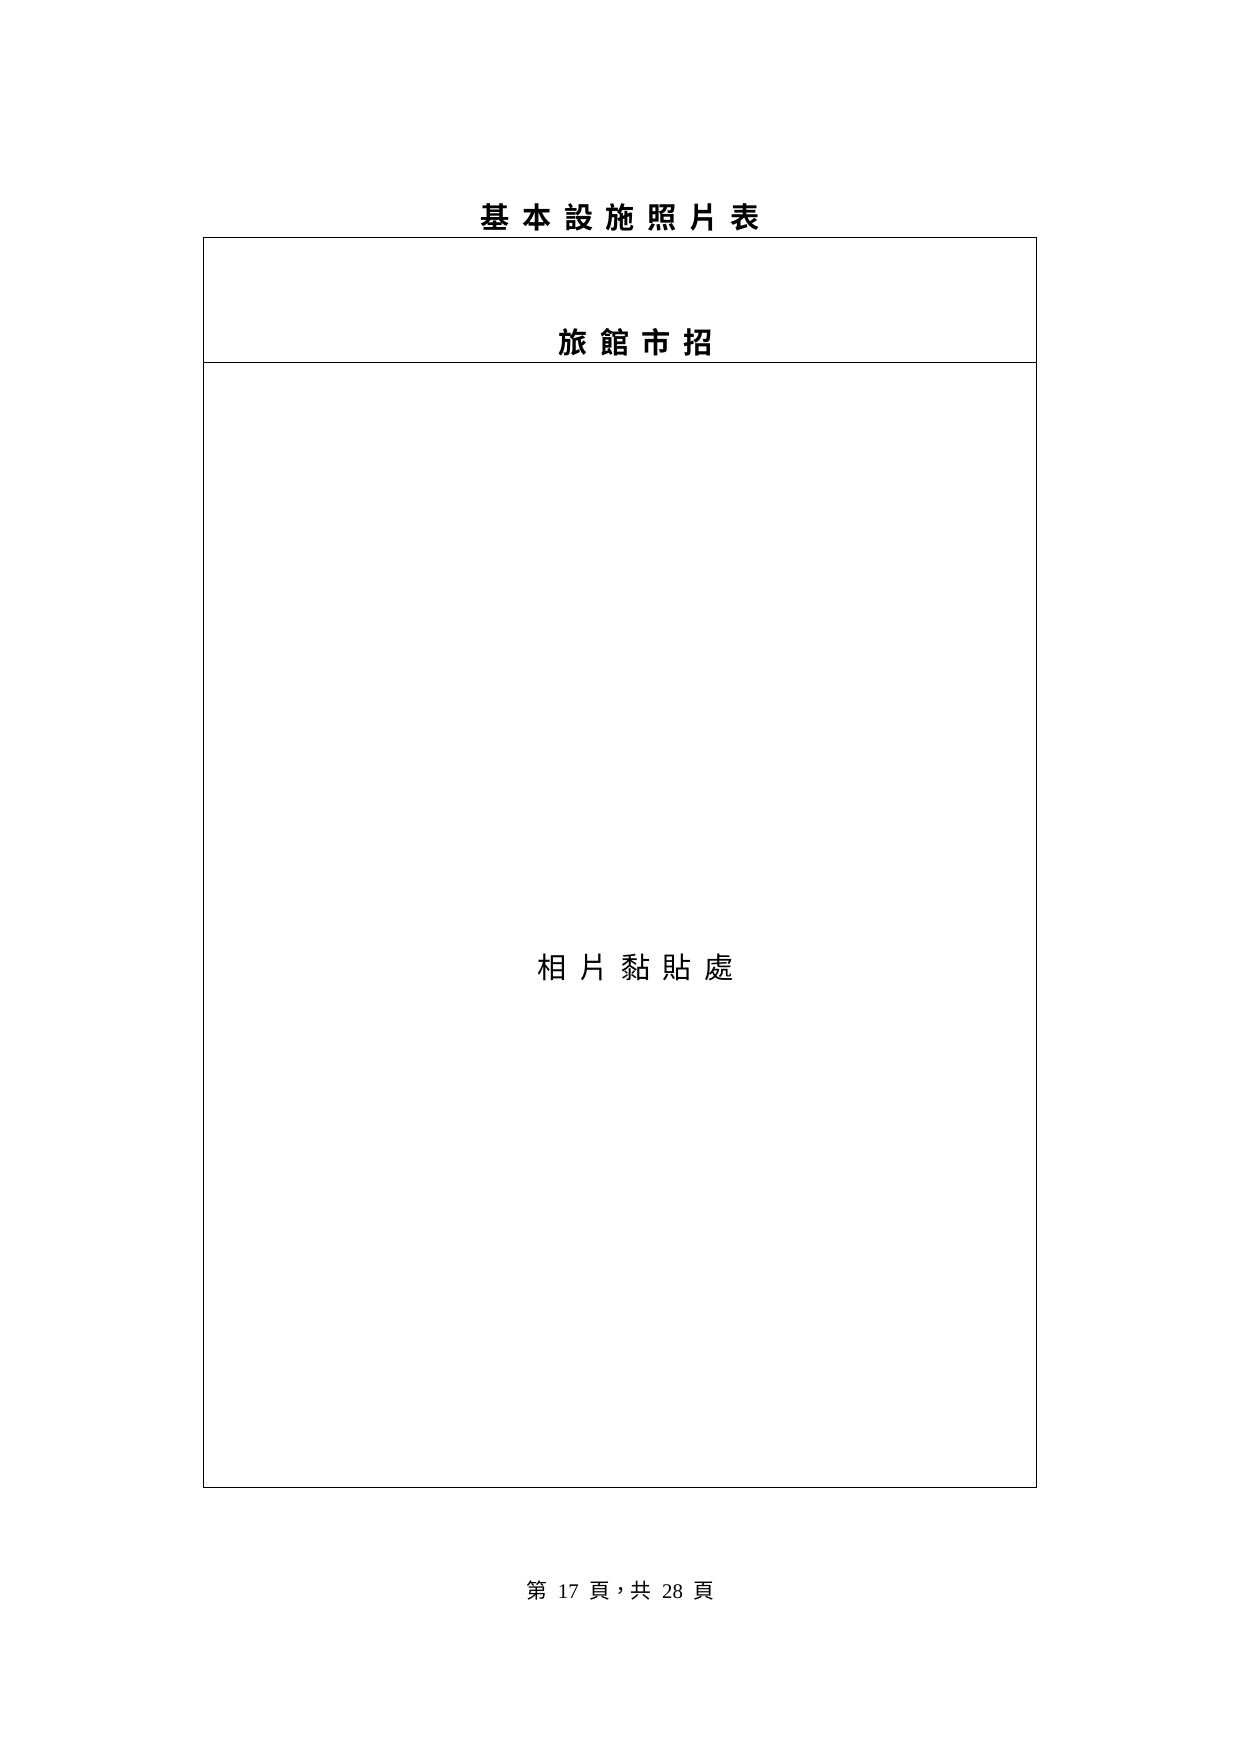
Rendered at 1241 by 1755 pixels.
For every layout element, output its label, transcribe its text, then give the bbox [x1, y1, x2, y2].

text 基本設施照片表 [203, 174, 1037, 237]
table_cell 相片黏貼處 [204, 363, 1036, 1487]
table_header 旅館市招 [204, 238, 1036, 362]
